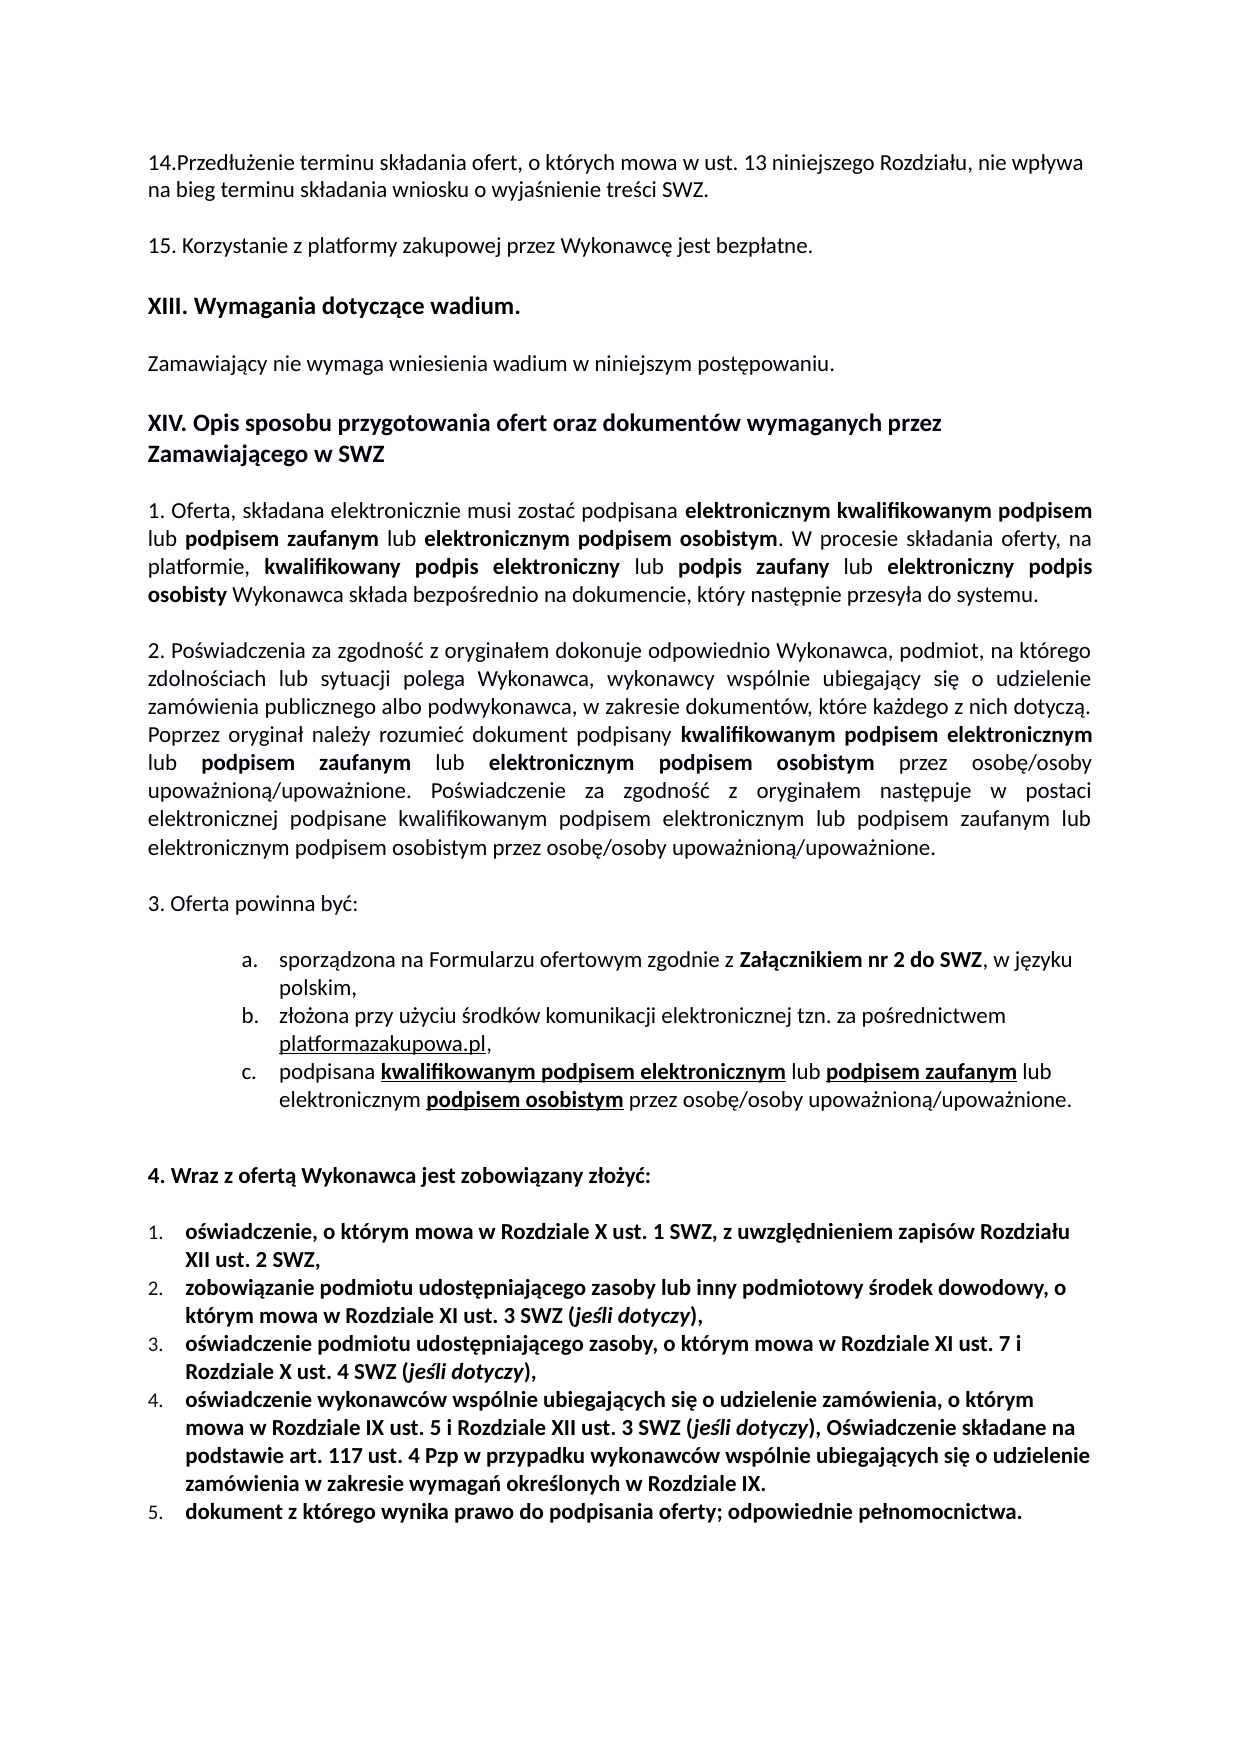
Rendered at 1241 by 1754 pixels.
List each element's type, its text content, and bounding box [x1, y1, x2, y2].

list oświadczenie podmiotu udostępniającego zasoby, o którym mowa w Rozdziale XI ust. 7 i Rozdziale X ust. 4 SWZ (jeśli dotyczy), [148, 1329, 1093, 1385]
list 14.Przedłużenie terminu składania ofert, o których mowa w ust. 13 niniejszego Rozdziału, nie wpływa na bieg terminu składania wniosku o wyjaśnienie treści SWZ. [148, 148, 1093, 204]
list oświadczenie, o którym mowa w Rozdziale X ust. 1 SWZ, z uwzględnieniem zapisów Rozdziału XII ust. 2 SWZ, [148, 1217, 1093, 1273]
list 2. Poświadczenia za zgodność z oryginałem dokonuje odpowiednio Wykonawca, podmiot, na którego zdolnościach lub sytuacji polega Wykonawca, wykonawcy wspólnie ubiegający się o udzielenie zamówienia publicznego albo podwykonawca, w zakresie dokumentów, które każdego z nich dotyczą. Poprzez oryginał należy rozumieć dokument podpisany kwalifikowanym podpisem elektronicznym lub podpisem zaufanym lub elektronicznym podpisem osobistym przez osobę/osoby upoważnioną/upoważnione. Poświadczenie za zgodność z oryginałem następuje w postaci elektronicznej podpisane kwalifikowanym podpisem elektronicznym lub podpisem zaufanym lub elektronicznym podpisem osobistym przez osobę/osoby upoważnioną/upoważnione. [148, 636, 1093, 861]
list 15. Korzystanie z platformy zakupowej przez Wykonawcę jest bezpłatne. [148, 232, 1093, 260]
list XIV. Opis sposobu przygotowania ofert oraz dokumentów wymaganych przez Zamawiającego w SWZ [148, 407, 1093, 468]
list XIII. Wymagania dotyczące wadium. [148, 290, 1093, 321]
list podpisana kwalifikowanym podpisem elektronicznym lub podpisem zaufanym lub elektronicznym podpisem osobistym przez osobę/osoby upoważnioną/upoważnione. [241, 1057, 1093, 1113]
list złożona przy użyciu środków komunikacji elektronicznej tzn. za pośrednictwem platformazakupowa.pl, [241, 1001, 1093, 1057]
list dokument z którego wynika prawo do podpisania oferty; odpowiednie pełnomocnictwa. [148, 1497, 1093, 1525]
list 3. Oferta powinna być: [148, 889, 1093, 917]
list zobowiązanie podmiotu udostępniającego zasoby lub inny podmiotowy środek dowodowy, o którym mowa w Rozdziale XI ust. 3 SWZ (jeśli dotyczy), [148, 1273, 1093, 1329]
list 1. Oferta, składana elektronicznie musi zostać podpisana elektronicznym kwalifikowanym podpisem lub podpisem zaufanym lub elektronicznym podpisem osobistym. W procesie składania oferty, na platformie, kwalifikowany podpis elektroniczny lub podpis zaufany lub elektroniczny podpis osobisty Wykonawca składa bezpośrednio na dokumencie, który następnie przesyła do systemu. [148, 496, 1093, 608]
list sporządzona na Formularzu ofertowym zgodnie z Załącznikiem nr 2 do SWZ, w języku polskim, [241, 945, 1093, 1001]
list oświadczenie wykonawców wspólnie ubiegających się o udzielenie zamówienia, o którym mowa w Rozdziale IX ust. 5 i Rozdziale XII ust. 3 SWZ (jeśli dotyczy), Oświadczenie składane na podstawie art. 117 ust. 4 Pzp w przypadku wykonawców wspólnie ubiegających się o udzielenie zamówienia w zakresie wymagań określonych w Rozdziale IX. [148, 1385, 1093, 1497]
list Zamawiający nie wymaga wniesienia wadium w niniejszym postępowaniu. [148, 349, 1093, 377]
list 4. Wraz z ofertą Wykonawca jest zobowiązany złożyć: [148, 1161, 1093, 1189]
